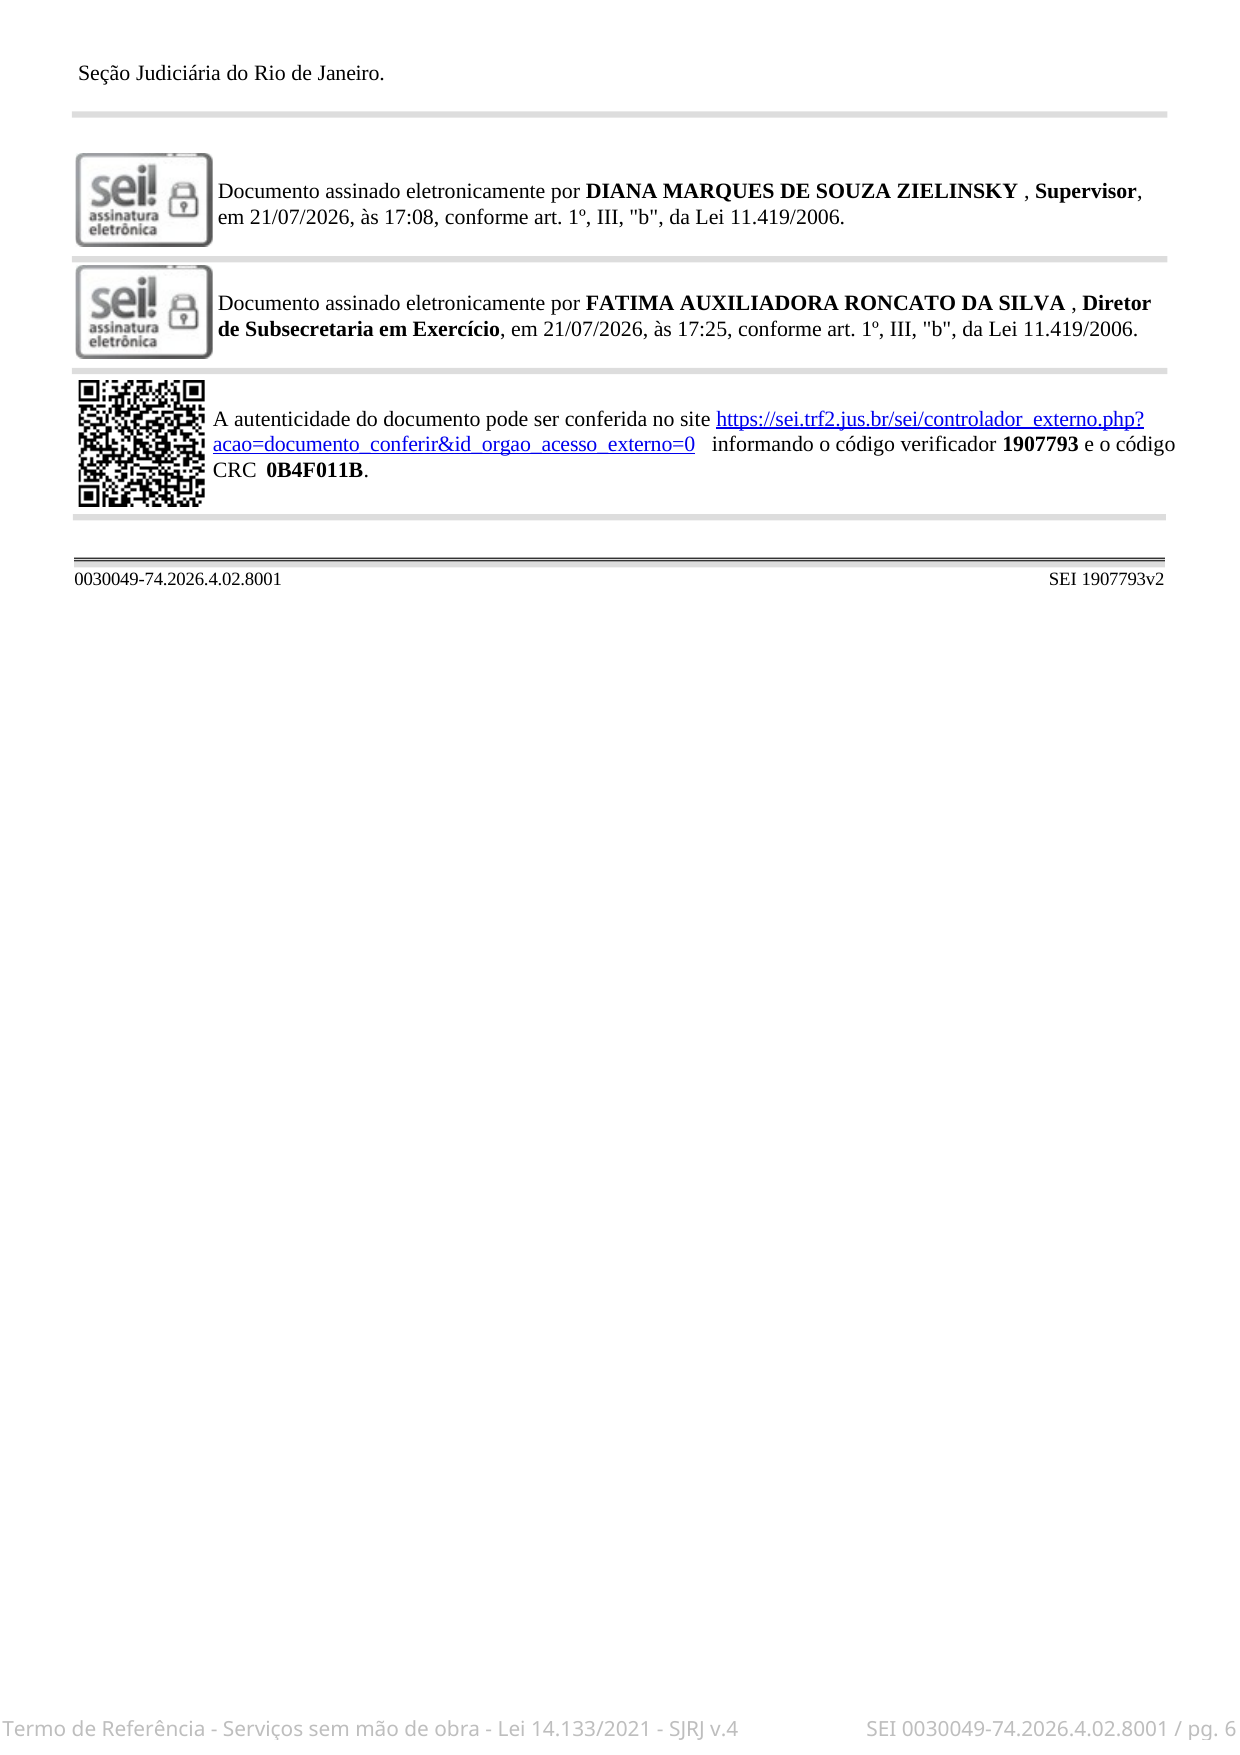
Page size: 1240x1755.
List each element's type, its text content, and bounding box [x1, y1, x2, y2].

text A autenticidade do documento pode ser conferida no site https://sei.trf2.jus.br/sei/controlador_externo.php?acao=documento_conferir&id_orgao_acesso_externo=0 informando o código verificador 1907793 e o código CRC 0B4F011B. [213, 406, 1181, 482]
text Documento assinado eletronicamente por DIANA MARQUES DE SOUZA ZIELINSKY , Supervisor, em 21/07/2026, às 17:08, conforme art. 1º, III, "b", da Lei 11.419/2006. [218, 178, 1152, 229]
text Seção Judiciária do Rio de Janeiro. [78, 60, 1181, 85]
text Documento assinado eletronicamente por FATIMA AUXILIADORA RONCATO DA SILVA , Diretor de Subsecretaria em Exercício, em 21/07/2026, às 17:25, conforme art. 1º, III, "b", da Lei 11.419/2006. [218, 290, 1161, 341]
text 0030049-74.2026.4.02.8001 SEI 1907793v2 [74, 551, 1181, 589]
